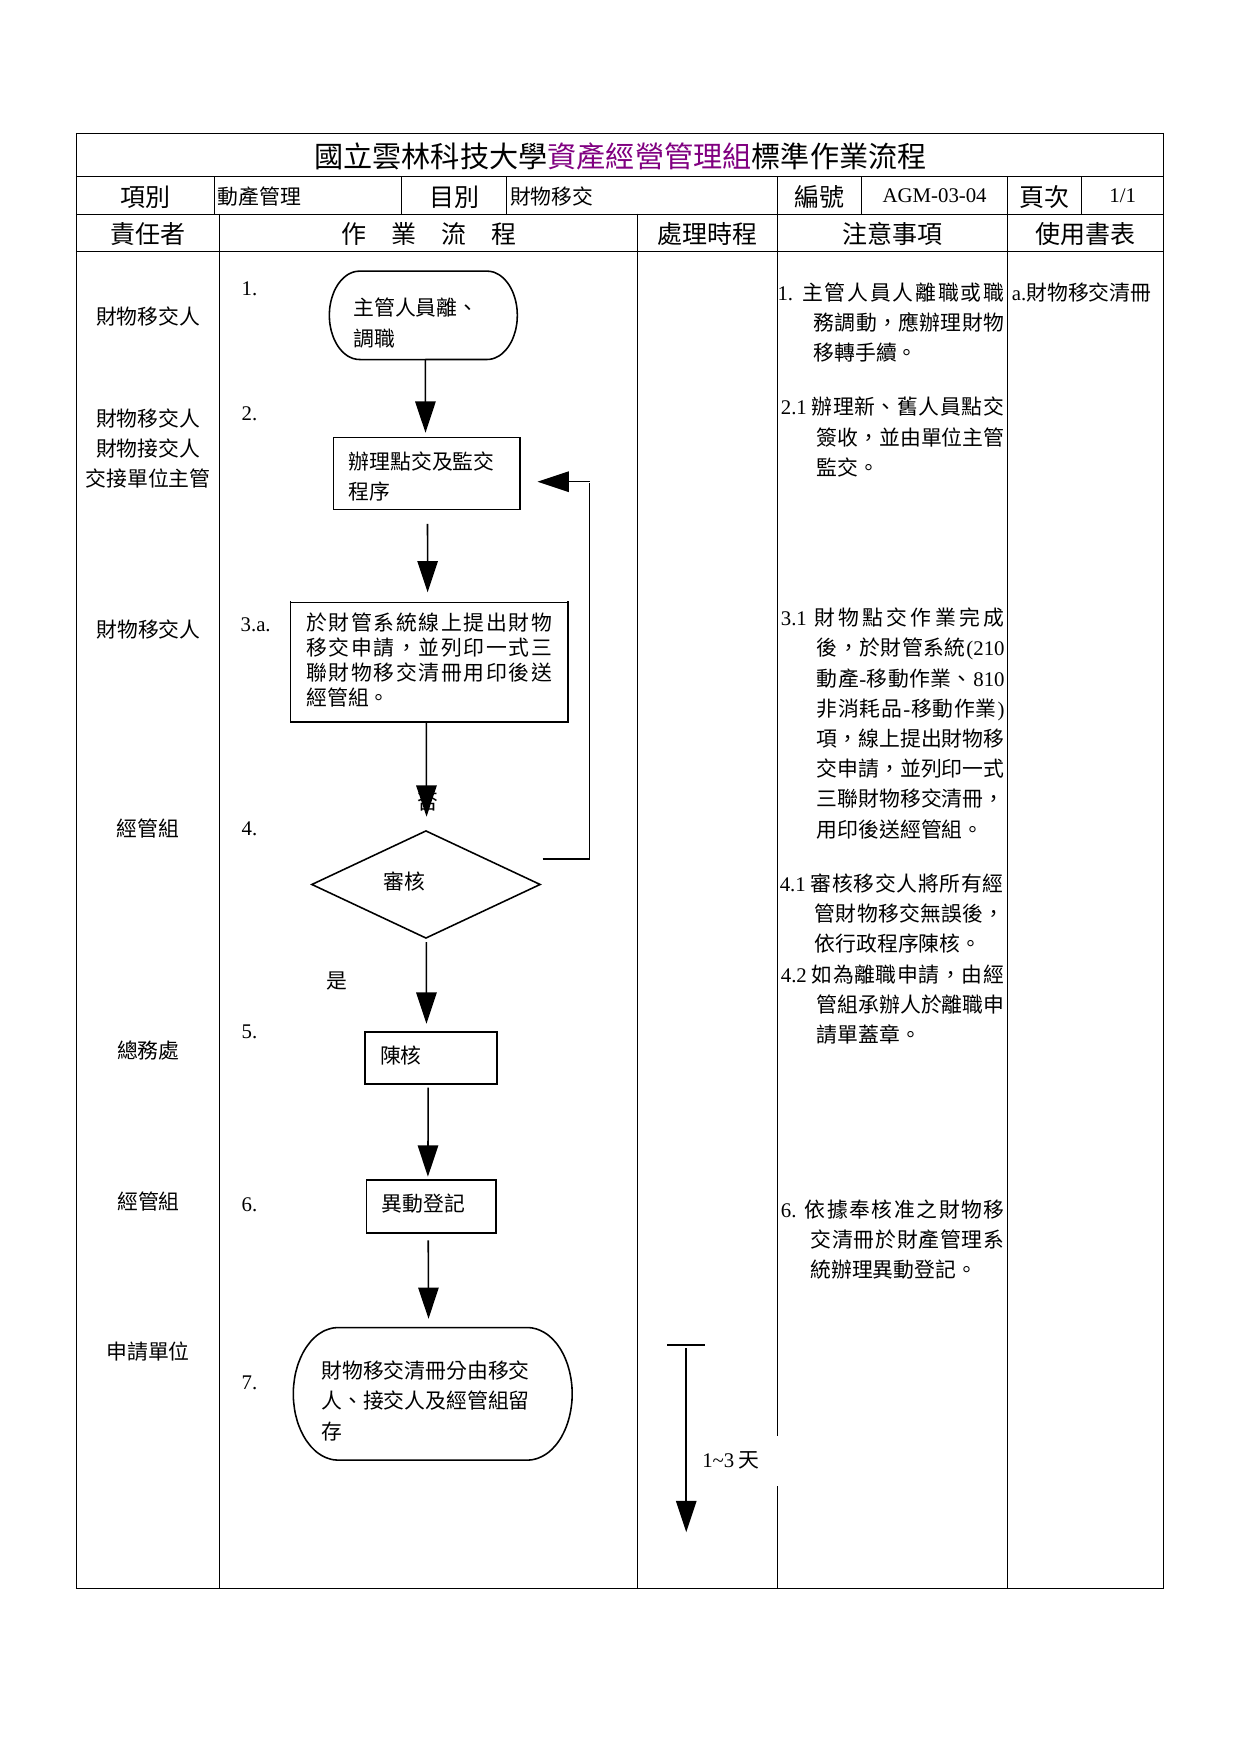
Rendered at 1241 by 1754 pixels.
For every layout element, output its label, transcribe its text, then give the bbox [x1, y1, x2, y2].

table_cell 責任者 [77, 215, 219, 251]
table_cell 頁次 [1008, 177, 1081, 213]
table_cell 注意事項 [778, 215, 1007, 251]
table_cell a.財物移交清冊 [1008, 252, 1163, 1588]
table_cell 目別 [402, 177, 506, 213]
table_cell 處理時程 [638, 215, 777, 251]
table_cell 編號 [778, 177, 861, 213]
table_cell 項別 [77, 177, 214, 213]
table_header 國立雲林科技大學資產經營管理組標準作業流程 [77, 134, 1163, 176]
table_cell 動產管理 [215, 177, 401, 213]
table_cell 作 業 流 程 [220, 215, 637, 251]
table_cell 1. 主管人員人離職或職務調動，應辦理財物移轉手續。 2.1辦理新、舊人員點交簽收，並由單位主管監交。 3.1財物點交作業完成後，於財管系統(210動產-移動作業、810非消耗品-移動作業) 項，線上提出財物移交申請，並列印一式三聯財物移交清冊，用印後送經管組。 4.1審核移交人將所有經管財物移交無誤後，依行政程序陳核。 4.2如為離職申請，由經管組承辦人於離職申請單蓋章。 6. 依據奉核准之財物移交清冊於財產管理系統辦理異動登記。 [778, 252, 1007, 1588]
table_cell 1/1 [1082, 177, 1163, 213]
table_cell AGM-03-04 [862, 177, 1007, 213]
table_cell 財物移交 [507, 177, 777, 213]
table_cell 財物移交人 財物移交人 財物接交人 交接單位主管 財物移交人 經管組 總務處 經管組 申請單位 [77, 252, 219, 1588]
table_cell 1. 2. 3.a. 否 4. 是 5. 6. 7. [220, 252, 637, 1588]
table_cell [638, 252, 803, 1588]
table_cell 使用書表 [1008, 215, 1163, 251]
